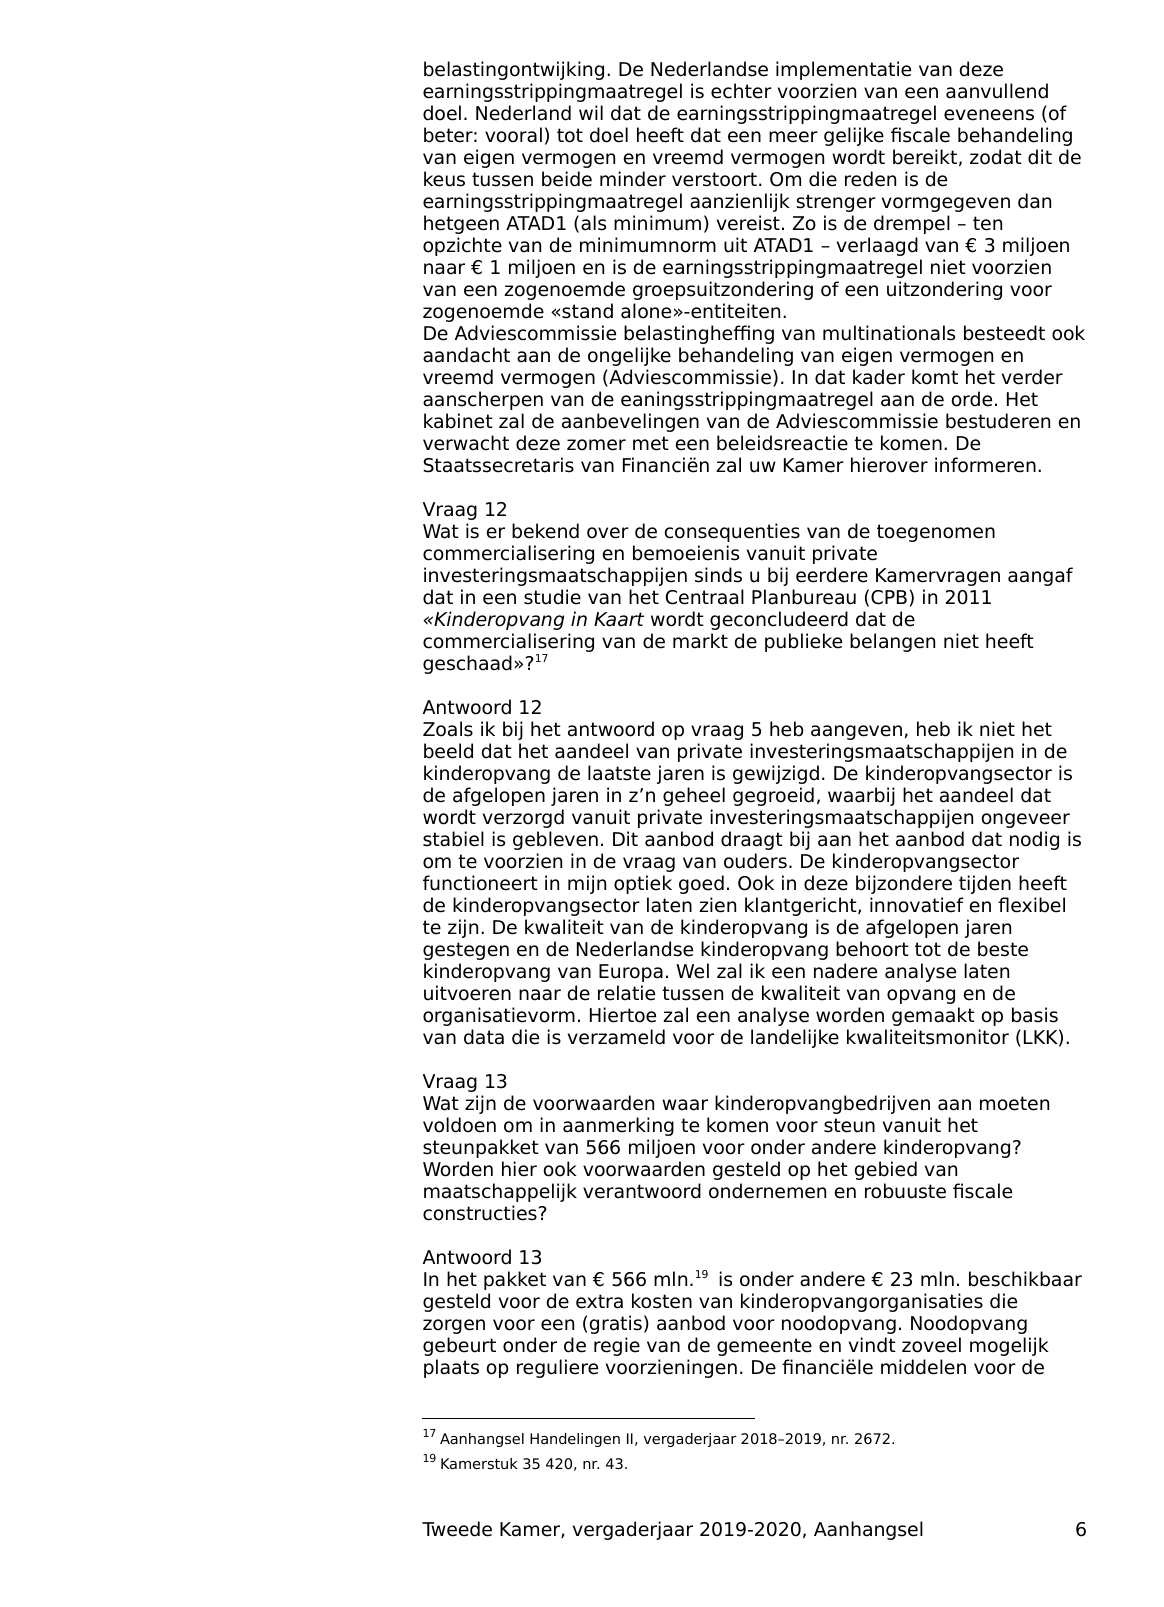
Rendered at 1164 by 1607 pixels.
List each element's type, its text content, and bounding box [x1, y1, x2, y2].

text Vraag 12 [422, 499, 1087, 521]
text De Adviescommissie belastingheffing van multinationals besteedt ook aandacht aan de ongelijke behandeling van eigen vermogen en vreemd vermogen (Adviescommissie). In dat kader komt het verder aanscherpen van de eaningsstrippingmaatregel aan de orde. Het kabinet zal de aanbevelingen van de Adviescommissie bestuderen en verwacht deze zomer met een beleidsreactie te komen. De Staatssecretaris van Financiën zal uw Kamer hierover informeren. [422, 323, 1087, 477]
text Antwoord 13 [422, 1247, 1087, 1269]
text Wat zijn de voorwaarden waar kinderopvangbedrijven aan moeten voldoen om in aanmerking te komen voor steun vanuit het steunpakket van 566 miljoen voor onder andere kinderopvang? Worden hier ook voorwaarden gesteld op het gebied van maatschappelijk verantwoord ondernemen en robuuste fiscale constructies? [422, 1093, 1087, 1224]
text In het pakket van € 566 mln. is onder andere € 23 mln. beschikbaar gesteld voor de extra kosten van kinderopvangorganisaties die zorgen voor een (gratis) aanbod voor noodopvang. Noodopvang gebeurt onder de regie van de gemeente en vindt zoveel mogelijk plaats op reguliere voorzieningen. De financiële middelen voor de [422, 1269, 1087, 1379]
text Kamerstuk 35 420, nr. 43. [422, 1452, 1087, 1474]
text Aanhangsel Handelingen II, vergaderjaar 2018–2019, nr. 2672. [422, 1427, 1087, 1449]
text belastingontwijking. De Nederlandse implementatie van deze earningsstrippingmaatregel is echter voorzien van een aanvullend doel. Nederland wil dat de earningsstrippingmaatregel eveneens (of beter: vooral) tot doel heeft dat een meer gelijke fiscale behandeling van eigen vermogen en vreemd vermogen wordt bereikt, zodat dit de keus tussen beide minder verstoort. Om die reden is de earningsstrippingmaatregel aanzienlijk strenger vormgegeven dan hetgeen ATAD1 (als minimum) vereist. Zo is de drempel – ten opzichte van de minimumnorm uit ATAD1 – verlaagd van € 3 miljoen naar € 1 miljoen en is de earningsstrippingmaatregel niet voorzien van een zogenoemde groepsuitzondering of een uitzondering voor zogenoemde «stand alone»-entiteiten. [422, 59, 1087, 323]
text Vraag 13 [422, 1071, 1087, 1093]
text Wat is er bekend over de consequenties van de toegenomen commercialisering en bemoeienis vanuit private investeringsmaatschappijen sinds u bij eerdere Kamervragen aangaf dat in een studie van het Centraal Planbureau (CPB) in 2011 «Kinderopvang in Kaart wordt geconcludeerd dat de commercialisering van de markt de publieke belangen niet heeft geschaad»? [422, 521, 1087, 675]
text Zoals ik bij het antwoord op vraag 5 heb aangeven, heb ik niet het beeld dat het aandeel van private investeringsmaatschappijen in de kinderopvang de laatste jaren is gewijzigd. De kinderopvangsector is de afgelopen jaren in z’n geheel gegroeid, waarbij het aandeel dat wordt verzorgd vanuit private investeringsmaatschappijen ongeveer stabiel is gebleven. Dit aanbod draagt bij aan het aanbod dat nodig is om te voorzien in de vraag van ouders. De kinderopvangsector functioneert in mijn optiek goed. Ook in deze bijzondere tijden heeft de kinderopvangsector laten zien klantgericht, innovatief en flexibel te zijn. De kwaliteit van de kinderopvang is de afgelopen jaren gestegen en de Nederlandse kinderopvang behoort tot de beste kinderopvang van Europa. Wel zal ik een nadere analyse laten uitvoeren naar de relatie tussen de kwaliteit van opvang en de organisatievorm. Hiertoe zal een analyse worden gemaakt op basis van data die is verzameld voor de landelijke kwaliteitsmonitor (LKK). [422, 719, 1087, 1048]
text Antwoord 12 [422, 697, 1087, 719]
